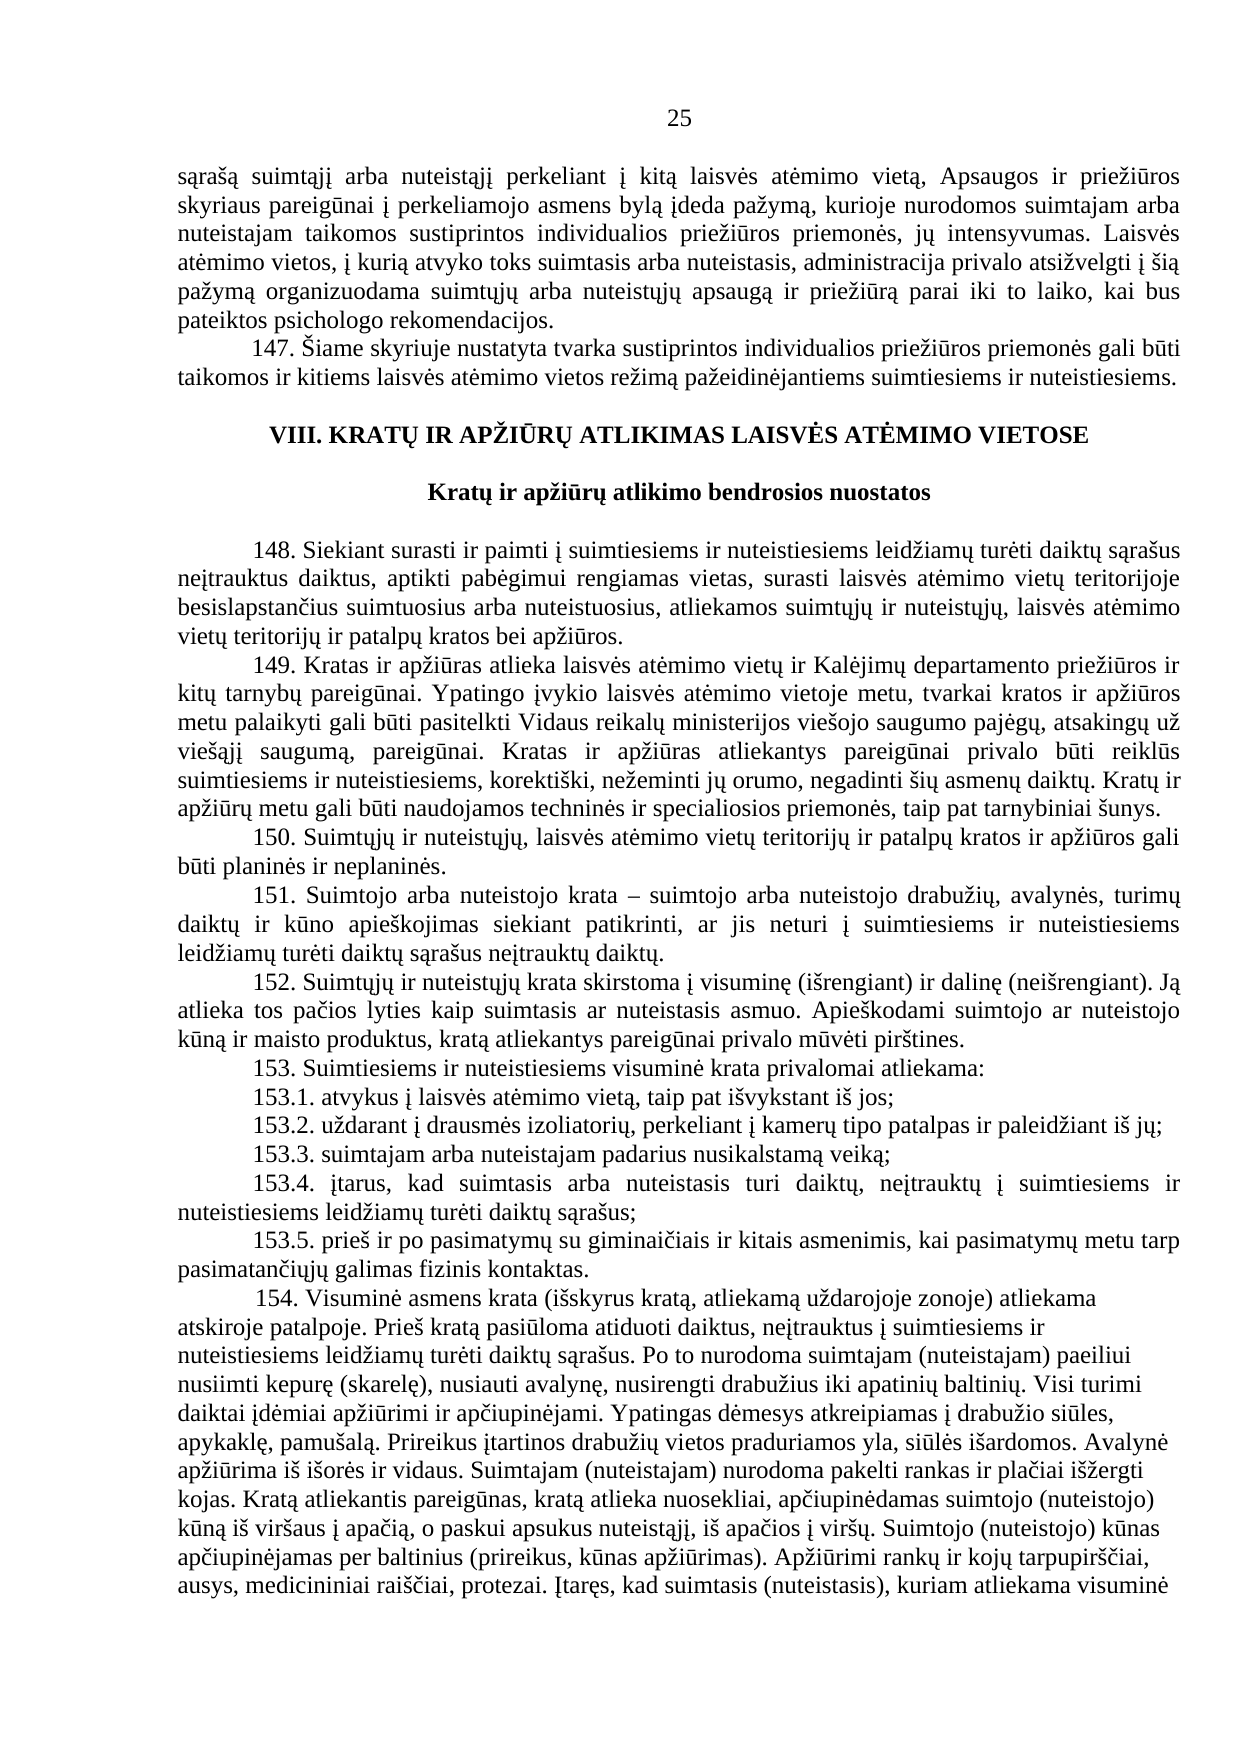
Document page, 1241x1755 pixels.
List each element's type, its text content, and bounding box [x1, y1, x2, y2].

text 154. Visuminė asmens krata (išskyrus kratą, atliekamą uždarojoje zonoje) atliekama atskiroje patalpoje. Prieš kratą pasiūloma atiduoti daiktus, neįtrauktus į suimtiesiems ir nuteistiesiems leidžiamų turėti daiktų sąrašus. Po to nurodoma suimtajam (nuteistajam) paeiliui nusiimti kepurę (skarelę), nusiauti avalynę, nusirengti drabužius iki apatinių baltinių. Visi turimi daiktai įdėmiai apžiūrimi ir apčiupinėjami. Ypatingas dėmesys atkreipiamas į drabužio siūles, apykaklę, pamušalą. Prireikus įtartinos drabužių vietos praduriamos yla, siūlės išardomos. Avalynė apžiūrima iš išorės ir vidaus. Suimtajam (nuteistajam) nurodoma pakelti rankas ir plačiai išžergti kojas. Kratą atliekantis pareigūnas, kratą atlieka nuosekliai, apčiupinėdamas suimtojo (nuteistojo) kūną iš viršaus į apačią, o paskui apsukus nuteistąjį, iš apačios į viršų. Suimtojo (nuteistojo) kūnas apčiupinėjamas per baltinius (prireikus, kūnas apžiūrimas). Apžiūrimi rankų ir kojų tarpupirščiai, ausys, medicininiai raiščiai, protezai. Įtaręs, kad suimtasis (nuteistasis), kuriam atliekama visuminė [177, 1283, 1181, 1599]
text 150. Suimtųjų ir nuteistųjų, laisvės atėmimo vietų teritorijų ir patalpų kratos ir apžiūros gali būti planinės ir neplaninės. [177, 822, 1181, 880]
text 149. Kratas ir apžiūras atlieka laisvės atėmimo vietų ir Kalėjimų departamento priežiūros ir kitų tarnybų pareigūnai. Ypatingo įvykio laisvės atėmimo vietoje metu, tvarkai kratos ir apžiūros metu palaikyti gali būti pasitelkti Vidaus reikalų ministerijos viešojo saugumo pajėgų, atsakingų už viešąjį saugumą, pareigūnai. Kratas ir apžiūras atliekantys pareigūnai privalo būti reiklūs suimtiesiems ir nuteistiesiems, korektiški, nežeminti jų orumo, negadinti šių asmenų daiktų. Kratų ir apžiūrų metu gali būti naudojamos techninės ir specialiosios priemonės, taip pat tarnybiniai šunys. [177, 650, 1181, 822]
text Kratų ir apžiūrų atlikimo bendrosios nuostatos [177, 477, 1181, 506]
text 153.1. atvykus į laisvės atėmimo vietą, taip pat išvykstant iš jos; [177, 1082, 1181, 1110]
text 148. Siekiant surasti ir paimti į suimtiesiems ir nuteistiesiems leidžiamų turėti daiktų sąrašus neįtrauktus daiktus, aptikti pabėgimui rengiamas vietas, surasti laisvės atėmimo vietų teritorijoje besislapstančius suimtuosius arba nuteistuosius, atliekamos suimtųjų ir nuteistųjų, laisvės atėmimo vietų teritorijų ir patalpų kratos bei apžiūros. [177, 535, 1181, 650]
text 147. Šiame skyriuje nustatyta tvarka sustiprintos individualios priežiūros priemonės gali būti taikomos ir kitiems laisvės atėmimo vietos režimą pažeidinėjantiems suimtiesiems ir nuteistiesiems. [177, 333, 1181, 391]
text 153.3. suimtajam arba nuteistajam padarius nusikalstamą veiką; [177, 1139, 1181, 1168]
text 153.2. uždarant į drausmės izoliatorių, perkeliant į kamerų tipo patalpas ir paleidžiant iš jų; [177, 1110, 1181, 1139]
text 153.4. įtarus, kad suimtasis arba nuteistasis turi daiktų, neįtrauktų į suimtiesiems ir nuteistiesiems leidžiamų turėti daiktų sąrašus; [177, 1168, 1181, 1225]
text VIII. KRATŲ IR APŽIŪRŲ ATLIKIMAS LAISVĖS ATĖMIMO VIETOSE [177, 420, 1181, 448]
text 153. Suimtiesiems ir nuteistiesiems visuminė krata privalomai atliekama: [177, 1053, 1181, 1082]
text 152. Suimtųjų ir nuteistųjų krata skirstoma į visuminę (išrengiant) ir dalinę (neišrengiant). Ją atlieka tos pačios lyties kaip suimtasis ar nuteistasis asmuo. Apieškodami suimtojo ar nuteistojo kūną ir maisto produktus, kratą atliekantys pareigūnai privalo mūvėti pirštines. [177, 967, 1181, 1053]
text 153.5. prieš ir po pasimatymų su giminaičiais ir kitais asmenimis, kai pasimatymų metu tarp pasimatančiųjų galimas fizinis kontaktas. [177, 1225, 1181, 1283]
text 151. Suimtojo arba nuteistojo krata – suimtojo arba nuteistojo drabužių, avalynės, turimų daiktų ir kūno apieškojimas siekiant patikrinti, ar jis neturi į suimtiesiems ir nuteistiesiems leidžiamų turėti daiktų sąrašus neįtrauktų daiktų. [177, 880, 1181, 967]
text sąrašą suimtąjį arba nuteistąjį perkeliant į kitą laisvės atėmimo vietą, Apsaugos ir priežiūros skyriaus pareigūnai į perkeliamojo asmens bylą įdeda pažymą, kurioje nurodomos suimtajam arba nuteistajam taikomos sustiprintos individualios priežiūros priemonės, jų intensyvumas. Laisvės atėmimo vietos, į kurią atvyko toks suimtasis arba nuteistasis, administracija privalo atsižvelgti į šią pažymą organizuodama suimtųjų arba nuteistųjų apsaugą ir priežiūrą parai iki to laiko, kai bus pateiktos psichologo rekomendacijos. [177, 161, 1181, 333]
